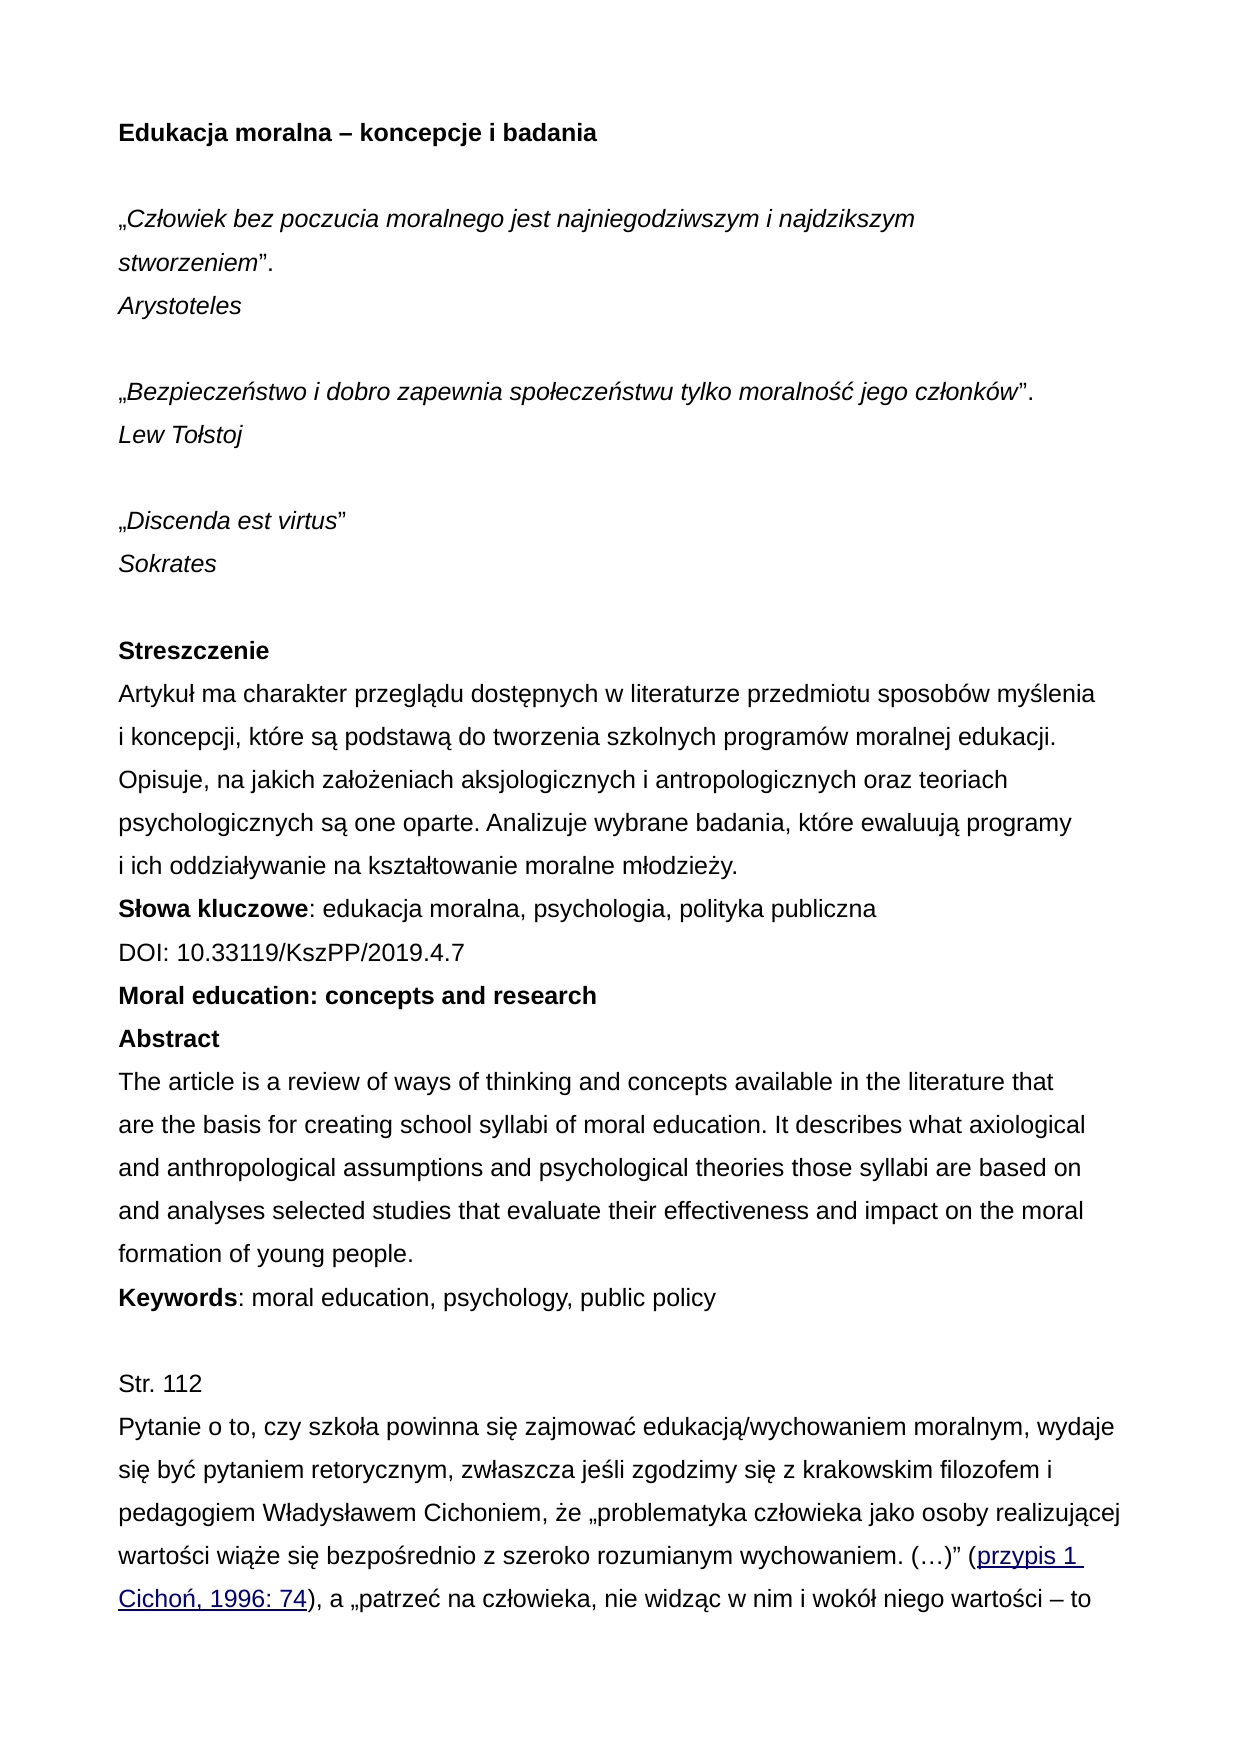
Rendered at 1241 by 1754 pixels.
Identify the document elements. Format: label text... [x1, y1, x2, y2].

text DOI: 10.33119/KszPP/2019.4.7 [118, 937, 1122, 966]
text Sokrates [118, 549, 1122, 578]
text Słowa kluczowe: edukacja moralna, psychologia, polityka publiczna [118, 894, 1122, 923]
text Keywords: moral education, psychology, public policy [118, 1282, 1122, 1311]
text and anthropological assumptions and psychological theories those syllabi are based on [118, 1153, 1122, 1182]
text are the basis for creating school syllabi of moral education. It describes what axiological [118, 1110, 1122, 1139]
text „Człowiek bez poczucia moralnego jest najniegodziwszym i najdzikszym stworzeniem”. [118, 204, 1063, 276]
text i ich oddziaływanie na kształtowanie moralne młodzieży. [118, 851, 1122, 880]
subtitle Abstract [118, 1024, 1122, 1052]
subtitle Edukacja moralna – koncepcje i badania [118, 118, 1122, 147]
subtitle Streszczenie [118, 636, 1122, 664]
text Str. 112 [118, 1369, 1122, 1397]
text formation of young people. [118, 1239, 1122, 1268]
text Opisuje, na jakich założeniach aksjologicznych i antropologicznych oraz teoriach [118, 765, 1122, 794]
text i koncepcji, które są podstawą do tworzenia szkolnych programów moralnej edukacji. [118, 722, 1122, 751]
text The article is a review of ways of thinking and concepts available in the literature that [118, 1067, 1122, 1096]
text „Discenda est virtus” [118, 506, 1063, 535]
text „Bezpieczeństwo i dobro zapewnia społeczeństwu tylko moralność jego członków”. [118, 377, 1063, 406]
text Artykuł ma charakter przeglądu dostępnych w literaturze przedmiotu sposobów myślenia [118, 679, 1122, 707]
text psychologicznych są one oparte. Analizuje wybrane badania, które ewaluują programy [118, 808, 1122, 837]
text Lew Tołstoj [118, 420, 1122, 449]
text Pytanie o to, czy szkoła powinna się zajmować edukacją/wychowaniem moralnym, wydaje się być pytaniem retorycznym, zwłaszcza jeśli zgodzimy się z krakowskim filozofem i pedagogiem Władysławem Cichoniem, że „problematyka człowieka jako osoby realizującej wartości wiąże się bezpośrednio z szeroko rozumianym wychowaniem. (…)” (przypis 1 Cichoń, 1996: 74), a „patrzeć na człowieka, nie widząc w nim i wokół niego wartości – to [118, 1412, 1122, 1613]
text and analyses selected studies that evaluate their effectiveness and impact on the moral [118, 1196, 1122, 1225]
text Arystoteles [118, 291, 1122, 319]
text Moral education: concepts and research [118, 981, 1122, 1009]
